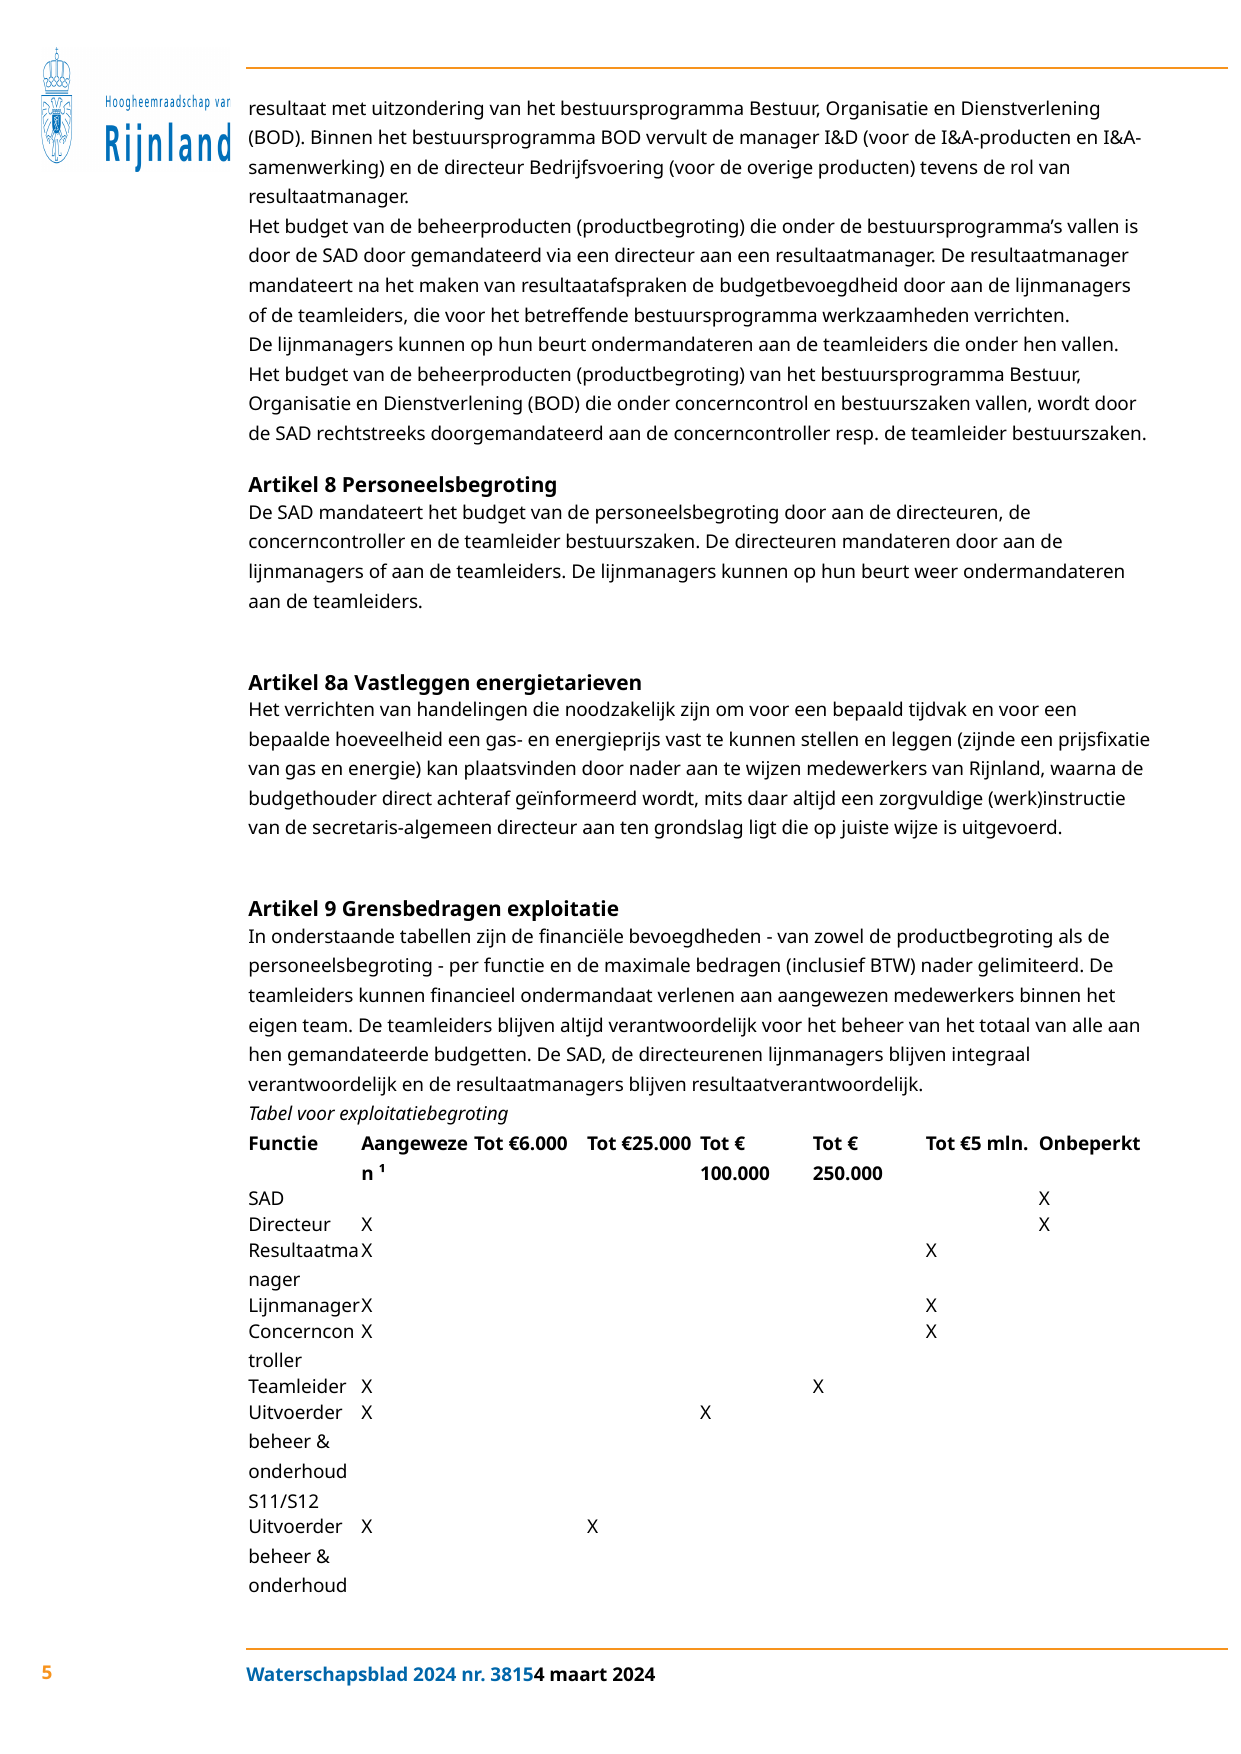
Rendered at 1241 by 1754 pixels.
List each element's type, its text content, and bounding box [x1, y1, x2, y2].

picture [41, 47, 231, 172]
table_cell [813, 1514, 926, 1598]
table_cell X [926, 1237, 1038, 1292]
table_cell Resultaatmanager [248, 1237, 361, 1292]
table_header Tot €5 mln. [926, 1130, 1038, 1186]
table_header Functie [248, 1130, 361, 1186]
table_cell [700, 1318, 813, 1373]
table_cell [926, 1373, 1038, 1399]
table_cell [587, 1186, 700, 1211]
text resultaat met uitzondering van het bestuursprogramma Bestuur, Organisatie en Dienstverlening (BOD). Binnen het bestuursprogramma BOD vervult de manager I&D (voor de I&A-producten en I&A-samenwerking) en de directeur Bedrijfsvoering (voor de overige producten) tevens de rol van resultaatmanager. [248, 95, 1152, 209]
table_cell [474, 1292, 587, 1318]
text Artikel 9 Grensbedragen exploitatie [248, 894, 1152, 923]
table_cell X [926, 1292, 1038, 1318]
table_cell SAD [248, 1186, 361, 1211]
table_cell [1039, 1399, 1152, 1513]
table_cell X [361, 1292, 474, 1318]
text De SAD mandateert het budget van de personeelsbegroting door aan de directeuren, de concerncontroller en de teamleider bestuurszaken. De directeuren mandateren door aan de lijnmanagers of aan de teamleiders. De lijnmanagers kunnen op hun beurt weer ondermandateren aan de teamleiders. [248, 499, 1152, 613]
table_cell X [361, 1373, 474, 1399]
table_cell [361, 1186, 474, 1211]
table_cell X [1039, 1211, 1152, 1237]
table_cell [700, 1237, 813, 1292]
table_header Aangewezen ¹ [361, 1130, 474, 1186]
table_cell [926, 1211, 1038, 1237]
table_cell [474, 1399, 587, 1513]
table_cell [813, 1211, 926, 1237]
table_cell [700, 1514, 813, 1598]
table_cell X [361, 1299, 365, 1311]
table_cell Lijnmanager [248, 1292, 361, 1318]
table_cell Uitvoerder beheer & onderhoud S11/S12 [248, 1399, 361, 1513]
table_cell [587, 1211, 700, 1237]
table_cell Teamleider [248, 1373, 361, 1399]
table_cell X [926, 1318, 1038, 1373]
table_cell X [361, 1318, 474, 1373]
text Het verrichten van handelingen die noodzakelijk zijn om voor een bepaald tijdvak en voor een bepaalde hoeveelheid een gas- en energieprijs vast te kunnen stellen en leggen (zijnde een prijsfixatie van gas en energie) kan plaatsvinden door nader aan te wijzen medewerkers van Rijnland, waarna de budgethouder direct achteraf geïnformeerd wordt, mits daar altijd een zorgvuldige (werk)instructie van de secretaris-algemeen directeur aan ten grondslag ligt die op juiste wijze is uitgevoerd. [248, 696, 1152, 840]
table_cell [813, 1399, 926, 1513]
table_cell [587, 1373, 700, 1399]
table_cell [1039, 1514, 1152, 1598]
table_header Onbeperkt [1039, 1130, 1152, 1186]
table_cell [587, 1292, 700, 1318]
table_cell [700, 1186, 813, 1211]
text Artikel 8a Vastleggen energietarieven [248, 668, 1152, 696]
table_cell [700, 1211, 813, 1237]
text Artikel 8 Personeelsbegroting [248, 471, 1152, 499]
table_cell [813, 1186, 926, 1211]
table_header Tot € 100.000 [700, 1130, 813, 1186]
table_cell X [361, 1211, 474, 1237]
table_cell [926, 1514, 1038, 1598]
table_cell Concerncontroller [248, 1318, 361, 1373]
table_cell [1039, 1318, 1152, 1373]
table_cell [1039, 1373, 1152, 1399]
table_cell [813, 1318, 926, 1373]
text Tabel voor exploitatiebegroting [248, 1101, 1152, 1126]
text In onderstaande tabellen zijn de financiële bevoegdheden - van zowel de productbegroting als de personeelsbegroting - per functie en de maximale bedragen (inclusief BTW) nader gelimiteerd. De teamleiders kunnen financieel ondermandaat verlenen aan aangewezen medewerkers binnen het eigen team. De teamleiders blijven altijd verantwoordelijk voor het beheer van het totaal van alle aan hen gemandateerde budgetten. De SAD, de directeurenen lijnmanagers blijven integraal verantwoordelijk en de resultaatmanagers blijven resultaatverantwoordelijk. [248, 923, 1152, 1097]
table_cell Uitvoerder beheer & onderhoud [248, 1514, 361, 1598]
table_cell [474, 1373, 587, 1399]
table_cell [1039, 1237, 1152, 1292]
table_cell [926, 1186, 1038, 1211]
table_cell X [1039, 1186, 1152, 1211]
table_cell [474, 1186, 587, 1211]
text Het budget van de beheerproducten (productbegroting) die onder de bestuursprogramma’s vallen is door de SAD door gemandateerd via een directeur aan een resultaatmanager. De resultaatmanager mandateert na het maken van resultaatafspraken de budgetbevoegdheid door aan de lijnmanagers of de teamleiders, die voor het betreffende bestuursprogramma werkzaamheden verrichten. [248, 213, 1152, 328]
table_cell [474, 1237, 587, 1292]
table_header Tot € 250.000 [813, 1130, 926, 1186]
table_cell [587, 1399, 700, 1513]
table_header Tot €25.000 [587, 1130, 700, 1186]
table_cell [474, 1318, 587, 1373]
table_cell [700, 1373, 813, 1399]
table_cell [926, 1399, 1038, 1513]
table_cell X [361, 1237, 474, 1292]
table_cell X [361, 1514, 474, 1598]
table_cell [700, 1292, 813, 1318]
table_header Tot €6.000 [474, 1130, 587, 1186]
table_cell [587, 1318, 700, 1373]
table_cell [587, 1237, 700, 1292]
table_cell X [587, 1514, 700, 1598]
table_cell [474, 1211, 587, 1237]
table_cell [474, 1514, 587, 1598]
table_cell [813, 1292, 926, 1318]
table_cell Directeur [248, 1211, 361, 1237]
text De lijnmanagers kunnen op hun beurt ondermandateren aan de teamleiders die onder hen vallen. Het budget van de beheerproducten (productbegroting) van het bestuursprogramma Bestuur, Organisatie en Dienstverlening (BOD) die onder concerncontrol en bestuurszaken vallen, wordt door de SAD rechtstreeks doorgemandateerd aan de concerncontroller resp. de teamleider bestuurszaken. [248, 331, 1152, 446]
table_cell X [813, 1373, 926, 1399]
table_cell [813, 1237, 926, 1292]
table_cell [1039, 1292, 1152, 1318]
table_cell X [361, 1399, 474, 1513]
table_cell X [700, 1399, 813, 1513]
